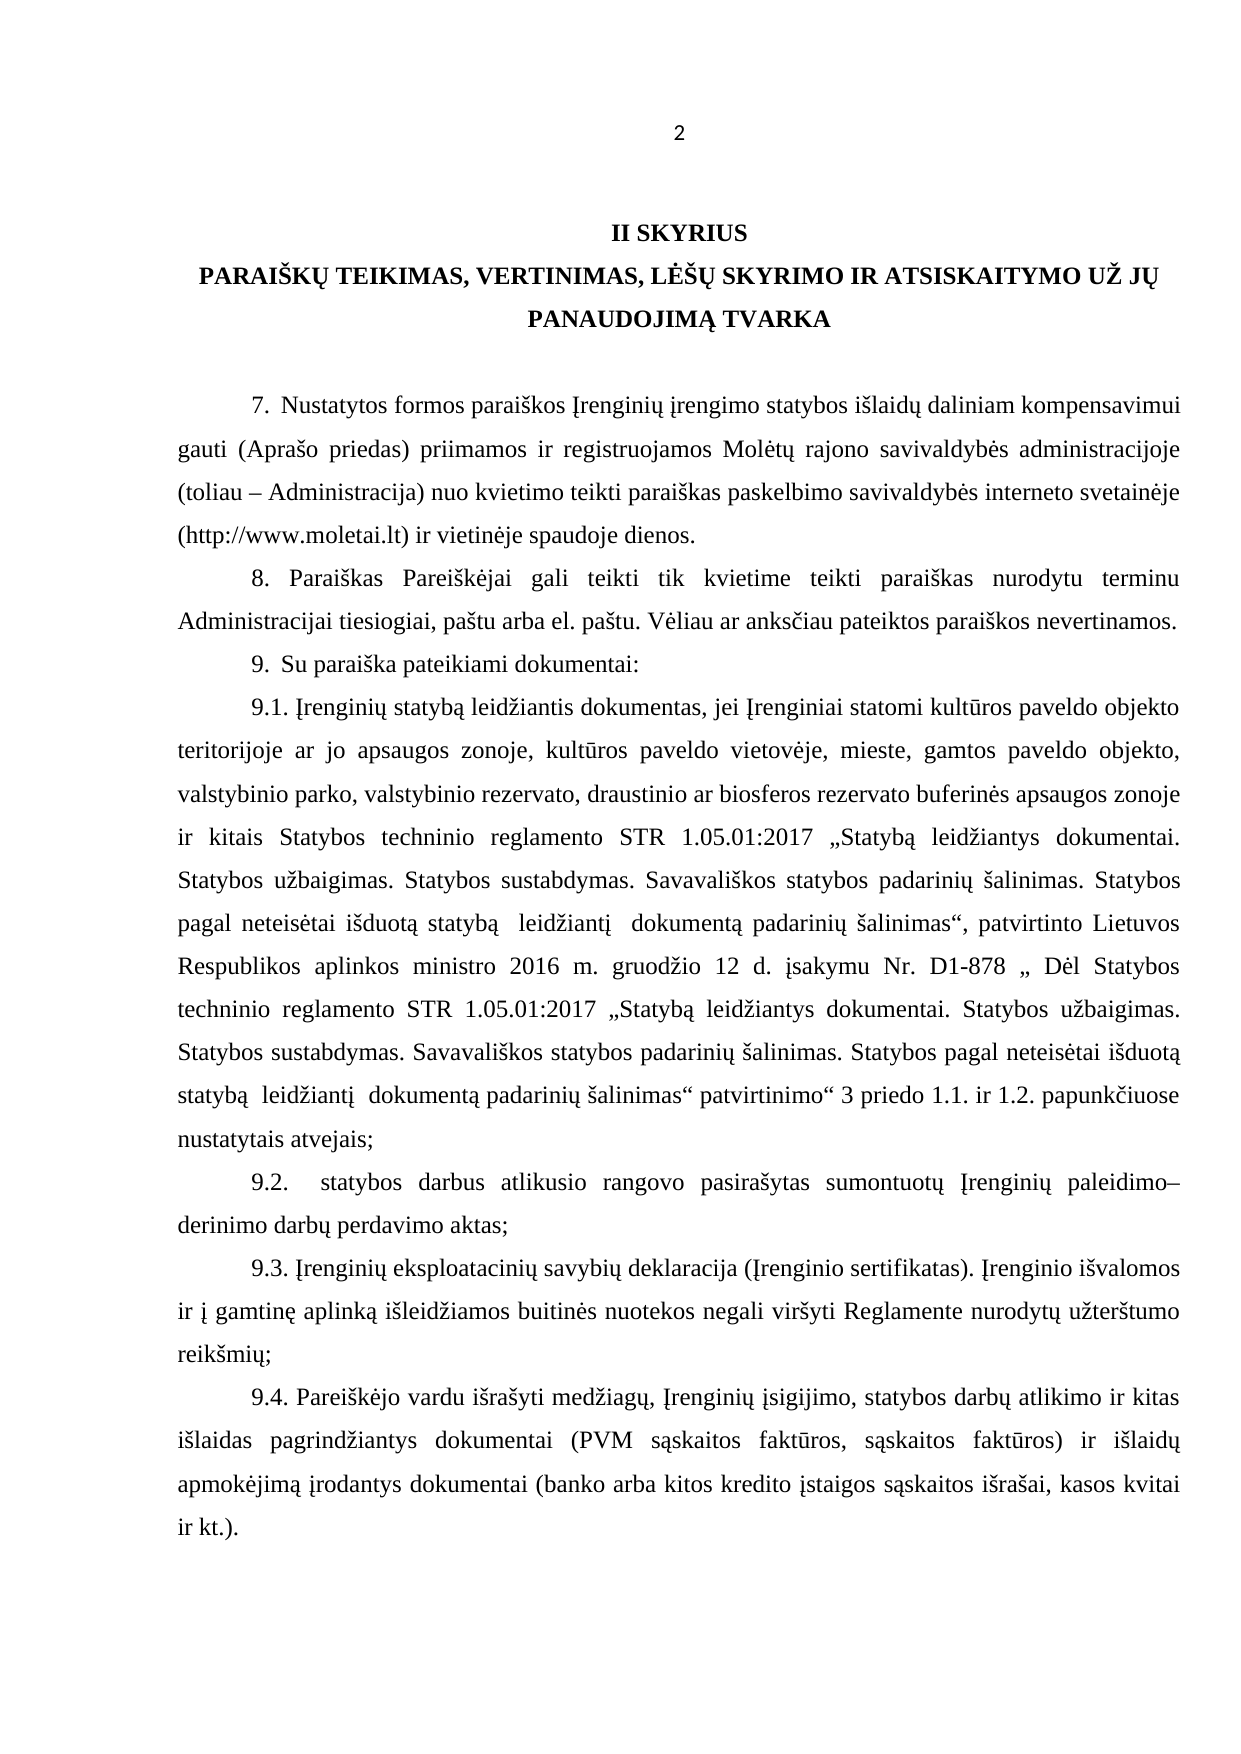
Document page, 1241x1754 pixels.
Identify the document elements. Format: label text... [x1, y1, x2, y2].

text 9.2. statybos darbus atlikusio rangovo pasirašytas sumontuotų Įrenginių paleidimo–derinimo darbų perdavimo aktas; [177, 1167, 1181, 1239]
text 9. Su paraiška pateikiami dokumentai: [177, 649, 1181, 678]
text 9.3. Įrenginių eksploatacinių savybių deklaracija (Įrenginio sertifikatas). Įrenginio išvalomos ir į gamtinę aplinką išleidžiamos buitinės nuotekos negali viršyti Reglamente nurodytų užterštumo reikšmių; [177, 1253, 1181, 1368]
text 8. Paraiškas Pareiškėjai gali teikti tik kvietime teikti paraiškas nurodytu terminu Administracijai tiesiogiai, paštu arba el. paštu. Vėliau ar anksčiau pateiktos paraiškos nevertinamos. [177, 563, 1181, 635]
text II SKYRIUS [177, 218, 1181, 247]
text PARAIŠKŲ TEIKIMAS, VERTINIMAS, LĖŠŲ SKYRIMO IR ATSISKAITYMO UŽ JŲ PANAUDOJIMĄ TVARKA [177, 261, 1181, 333]
text 7. Nustatytos formos paraiškos Įrenginių įrengimo statybos išlaidų daliniam kompensavimui gauti (Aprašo priedas) priimamos ir registruojamos Molėtų rajono savivaldybės administracijoje (toliau – Administracija) nuo kvietimo teikti paraiškas paskelbimo savivaldybės interneto svetainėje (http://www.moletai.lt) ir vietinėje spaudoje dienos. [177, 391, 1181, 549]
text 9.4. Pareiškėjo vardu išrašyti medžiagų, Įrenginių įsigijimo, statybos darbų atlikimo ir kitas išlaidas pagrindžiantys dokumentai (PVM sąskaitos faktūros, sąskaitos faktūros) ir išlaidų apmokėjimą įrodantys dokumentai (banko arba kitos kredito įstaigos sąskaitos išrašai, kasos kvitai ir kt.). [177, 1382, 1181, 1541]
text 9.1. Įrenginių statybą leidžiantis dokumentas, jei Įrenginiai statomi kultūros paveldo objekto teritorijoje ar jo apsaugos zonoje, kultūros paveldo vietovėje, mieste, gamtos paveldo objekto, valstybinio parko, valstybinio rezervato, draustinio ar biosferos rezervato buferinės apsaugos zonoje ir kitais Statybos techninio reglamento STR 1.05.01:2017 „Statybą leidžiantys dokumentai. Statybos užbaigimas. Statybos sustabdymas. Savavališkos statybos padarinių šalinimas. Statybos pagal neteisėtai išduotą statybą leidžiantį dokumentą padarinių šalinimas“, patvirtinto Lietuvos Respublikos aplinkos ministro 2016 m. gruodžio 12 d. įsakymu Nr. D1-878 „ Dėl Statybos techninio reglamento STR 1.05.01:2017 „Statybą leidžiantys dokumentai. Statybos užbaigimas. Statybos sustabdymas. Savavališkos statybos padarinių šalinimas. Statybos pagal neteisėtai išduotą statybą leidžiantį dokumentą padarinių šalinimas“ patvirtinimo“ 3 priedo 1.1. ir 1.2. papunkčiuose nustatytais atvejais; [177, 692, 1181, 1152]
